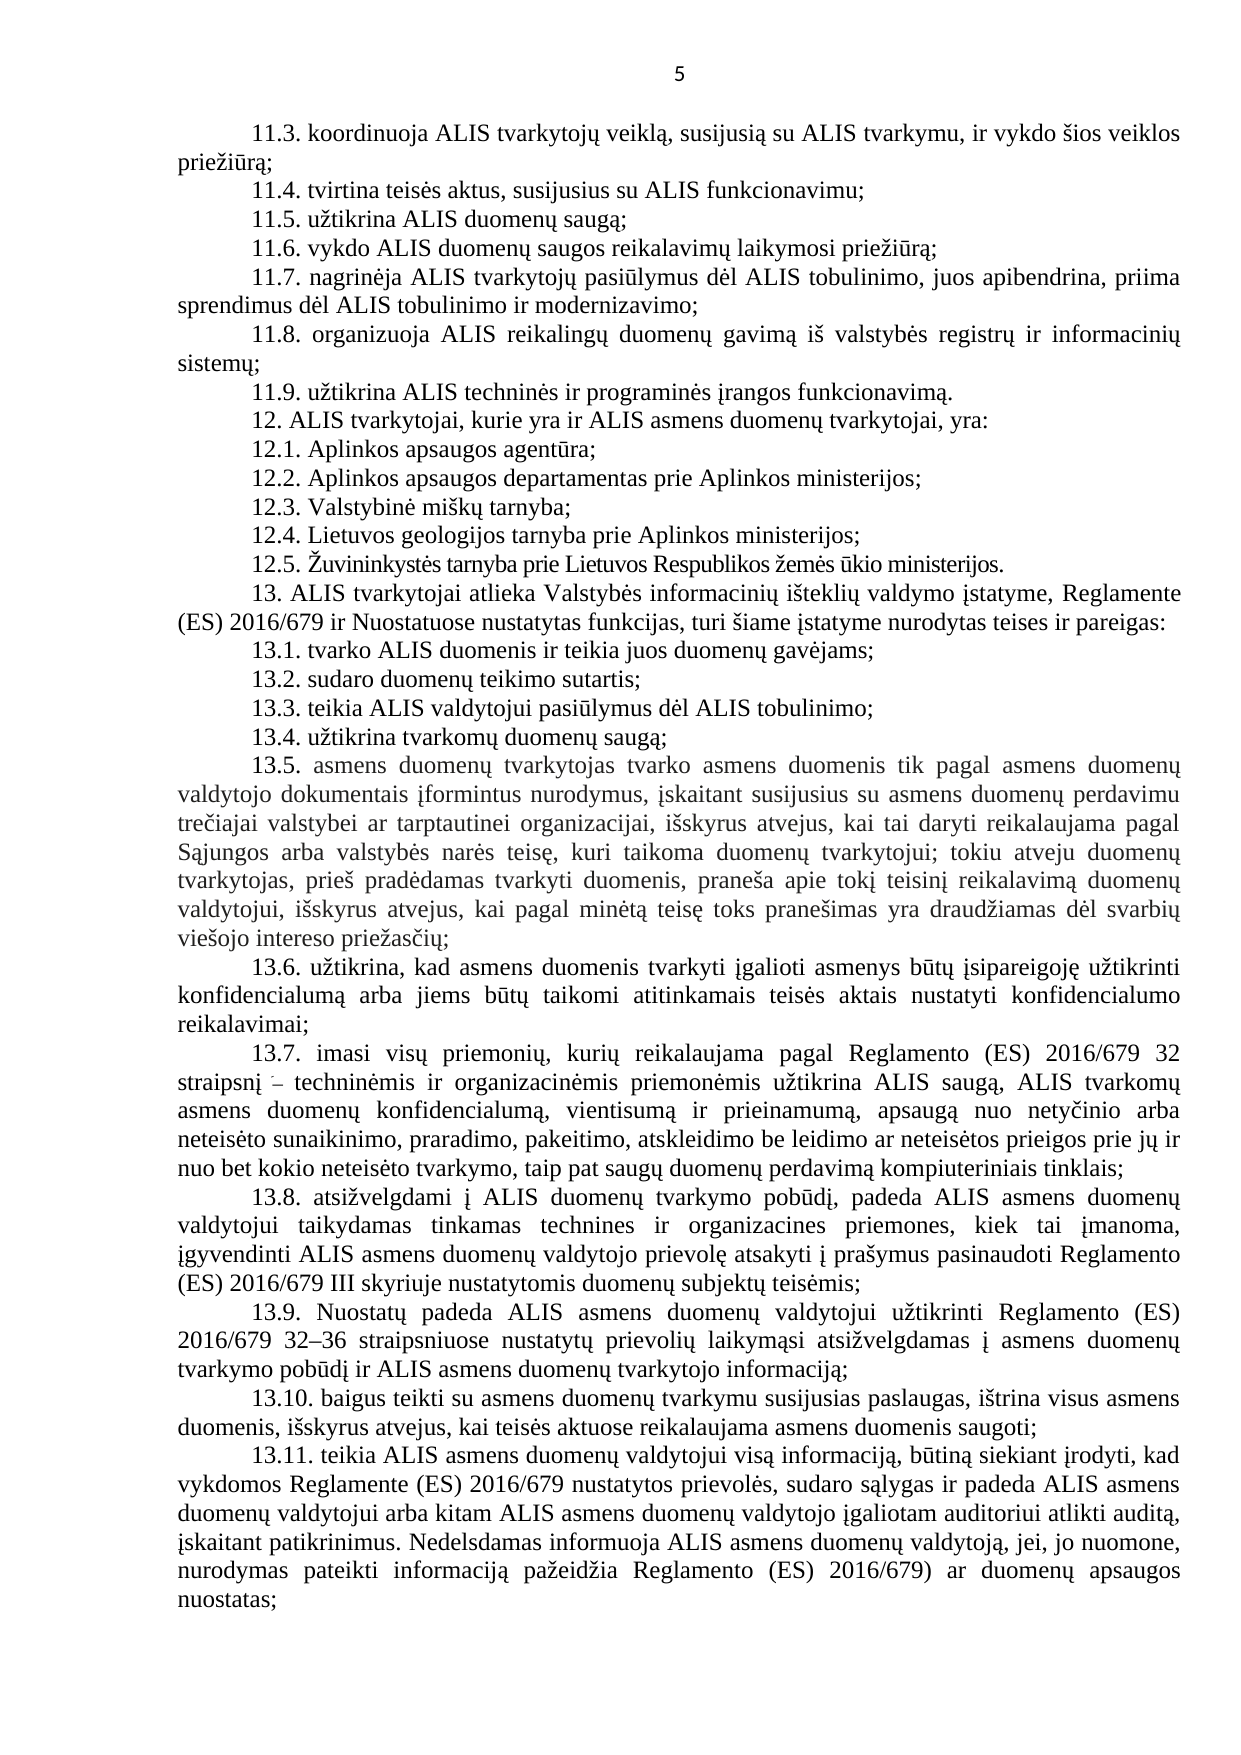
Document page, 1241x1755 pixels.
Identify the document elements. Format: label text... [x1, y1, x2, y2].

text 11.3. koordinuoja ALIS tvarkytojų veiklą, susijusią su ALIS tvarkymu, ir vykdo šios veiklos priežiūrą; [177, 118, 1181, 176]
text 13.3. teikia ALIS valdytojui pasiūlymus dėl ALIS tobulinimo; [177, 693, 1181, 722]
text 13.5. asmens duomenų tvarkytojas tvarko asmens duomenis tik pagal asmens duomenų valdytojo dokumentais įformintus nurodymus, įskaitant susijusius su asmens duomenų perdavimu trečiajai valstybei ar tarptautinei organizacijai, išskyrus atvejus, kai tai daryti reikalaujama pagal Sąjungos arba valstybės narės teisę, kuri taikoma duomenų tvarkytojui; tokiu atveju duomenų tvarkytojas, prieš pradėdamas tvarkyti duomenis, praneša apie tokį teisinį reikalavimą duomenų valdytojui, išskyrus atvejus, kai pagal minėtą teisę toks pranešimas yra draudžiamas dėl svarbių viešojo intereso priežasčių; [177, 751, 1181, 952]
text 13.2. sudaro duomenų teikimo sutartis; [177, 664, 1181, 693]
text 12.3. Valstybinė miškų tarnyba; [177, 492, 1181, 521]
text 11.9. užtikrina ALIS techninės ir programinės įrangos funkcionavimą. [177, 377, 1181, 406]
text 13.8. atsižvelgdami į ALIS duomenų tvarkymo pobūdį, padeda ALIS asmens duomenų valdytojui taikydamas tinkamas technines ir organizacines priemones, kiek tai įmanoma, įgyvendinti ALIS asmens duomenų valdytojo prievolę atsakyti į prašymus pasinaudoti Reglamento (ES) 2016/679 III skyriuje nustatytomis duomenų subjektų teisėmis; [177, 1182, 1181, 1297]
text 13.7. imasi visų priemonių, kurių reikalaujama pagal Reglamento (ES) 2016/679 32 straipsnį ؘ– techninėmis ir organizacinėmis priemonėmis užtikrina ALIS saugą, ALIS tvarkomų asmens duomenų konfidencialumą, vientisumą ir prieinamumą, apsaugą nuo netyčinio arba neteisėto sunaikinimo, praradimo, pakeitimo, atskleidimo be leidimo ar neteisėtos prieigos prie jų ir nuo bet kokio neteisėto tvarkymo, taip pat saugų duomenų perdavimą kompiuteriniais tinklais; [177, 1038, 1181, 1182]
text 12.5. Žuvininkystės tarnyba prie Lietuvos Respublikos žemės ūkio ministerijos. [177, 549, 1181, 578]
text 11.8. organizuoja ALIS reikalingų duomenų gavimą iš valstybės registrų ir informacinių sistemų; [177, 319, 1181, 377]
text 13.1. tvarko ALIS duomenis ir teikia juos duomenų gavėjams; [177, 636, 1181, 664]
text 12.4. Lietuvos geologijos tarnyba prie Aplinkos ministerijos; [177, 521, 1181, 549]
text 13.6. užtikrina, kad asmens duomenis tvarkyti įgalioti asmenys būtų įsipareigoję užtikrinti konfidencialumą arba jiems būtų taikomi atitinkamais teisės aktais nustatyti konfidencialumo reikalavimai; [177, 952, 1181, 1038]
text 11.4. tvirtina teisės aktus, susijusius su ALIS funkcionavimu; [177, 176, 1181, 204]
text 13. ALIS tvarkytojai atlieka Valstybės informacinių išteklių valdymo įstatyme, Reglamente (ES) 2016/679 ir Nuostatuose nustatytas funkcijas, turi šiame įstatyme nurodytas teises ir pareigas: [177, 578, 1181, 636]
text 13.11. teikia ALIS asmens duomenų valdytojui visą informaciją, būtiną siekiant įrodyti, kad vykdomos Reglamente (ES) 2016/679 nustatytos prievolės, sudaro sąlygas ir padeda ALIS asmens duomenų valdytojui arba kitam ALIS asmens duomenų valdytojo įgaliotam auditoriui atlikti auditą, įskaitant patikrinimus. Nedelsdamas informuoja ALIS asmens duomenų valdytoją, jei, jo nuomone, nurodymas pateikti informaciją pažeidžia Reglamento (ES) 2016/679) ar duomenų apsaugos nuostatas; [177, 1441, 1181, 1613]
text 12.1. Aplinkos apsaugos agentūra; [177, 434, 1181, 463]
text 11.5. užtikrina ALIS duomenų saugą; [177, 204, 1181, 233]
text 13.9. Nuostatų padeda ALIS asmens duomenų valdytojui užtikrinti Reglamento (ES) 2016/679 32–36 straipsniuose nustatytų prievolių laikymąsi atsižvelgdamas į asmens duomenų tvarkymo pobūdį ir ALIS asmens duomenų tvarkytojo informaciją; [177, 1297, 1181, 1383]
text 11.6. vykdo ALIS duomenų saugos reikalavimų laikymosi priežiūrą; [177, 233, 1181, 262]
text 12.2. Aplinkos apsaugos departamentas prie Aplinkos ministerijos; [177, 463, 1181, 492]
text 11.7. nagrinėja ALIS tvarkytojų pasiūlymus dėl ALIS tobulinimo, juos apibendrina, priima sprendimus dėl ALIS tobulinimo ir modernizavimo; [177, 262, 1181, 319]
text 12. ALIS tvarkytojai, kurie yra ir ALIS asmens duomenų tvarkytojai, yra: [177, 406, 1181, 434]
text 13.10. baigus teikti su asmens duomenų tvarkymu susijusias paslaugas, ištrina visus asmens duomenis, išskyrus atvejus, kai teisės aktuose reikalaujama asmens duomenis saugoti; [177, 1383, 1181, 1441]
text 13.4. užtikrina tvarkomų duomenų saugą; [177, 722, 1181, 751]
